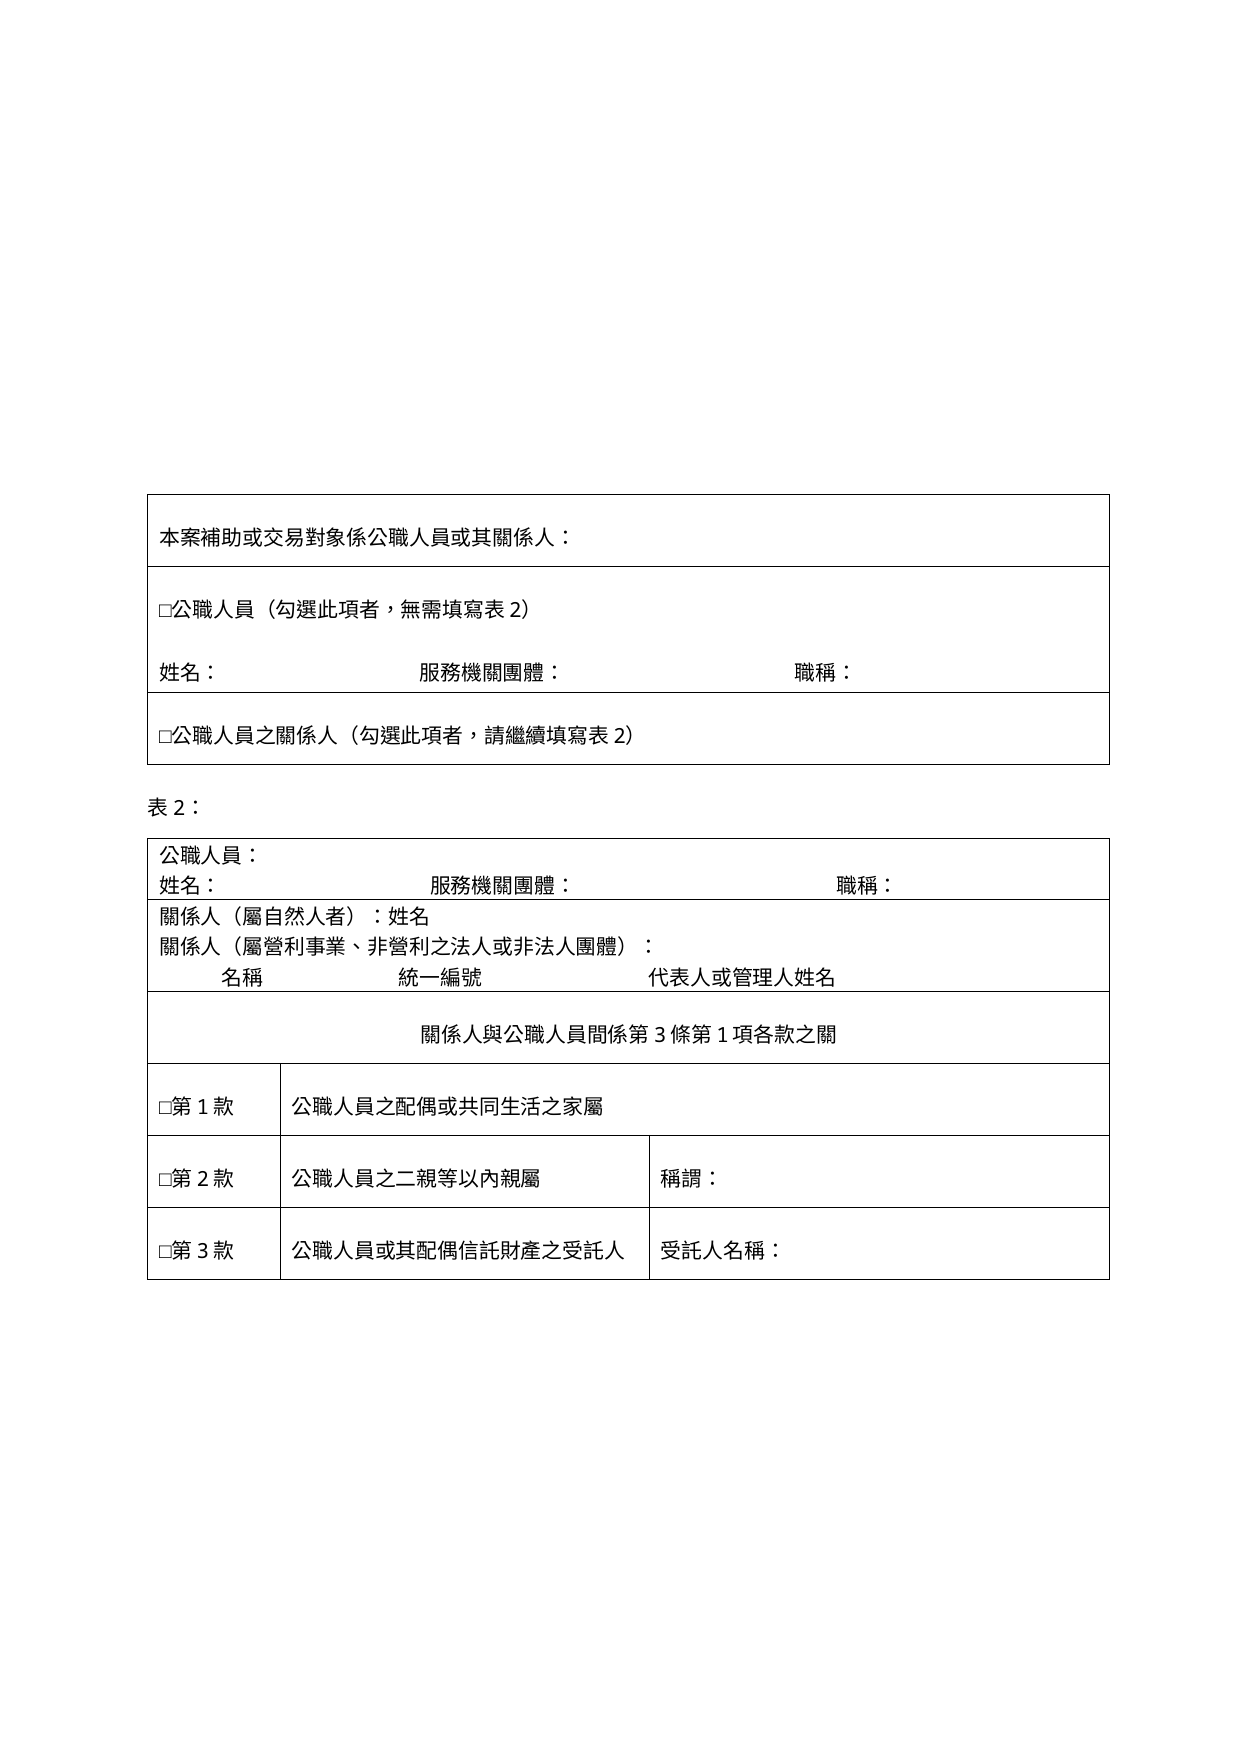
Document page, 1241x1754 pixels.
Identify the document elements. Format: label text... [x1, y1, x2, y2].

table_cell □公職人員（勾選此項者，無需填寫表2） 姓名： 服務機關團體： 職稱： [148, 567, 1109, 692]
table_cell □第1款 [148, 1064, 280, 1135]
table_cell 受託人名稱： [650, 1208, 1109, 1278]
table_header 公職人員： 姓名： 服務機關團體： 職稱： [148, 839, 1109, 899]
table_cell 公職人員或其配偶信託財產之受託人 [281, 1208, 649, 1278]
table_cell □第3款 [148, 1208, 280, 1278]
table_cell 關係人與公職人員間係第3條第1項各款之關 [148, 992, 1109, 1063]
table_cell 本案補助或交易對象係公職人員或其關係人： [148, 495, 1109, 566]
table_cell □第2款 [148, 1136, 280, 1207]
table_cell 公職人員之配偶或共同生活之家屬 [281, 1064, 1109, 1135]
table_cell 稱謂： [650, 1136, 1109, 1207]
table_cell 公職人員之二親等以內親屬 [281, 1136, 649, 1207]
text 表2： [148, 765, 1110, 827]
table_cell 關係人（屬自然人者）：姓名 關係人（屬營利事業、非營利之法人或非法人團體）： 名稱 統一編號 代表人或管理人姓名 [148, 900, 1109, 991]
table_cell □公職人員之關係人（勾選此項者，請繼續填寫表2） [148, 693, 1109, 764]
